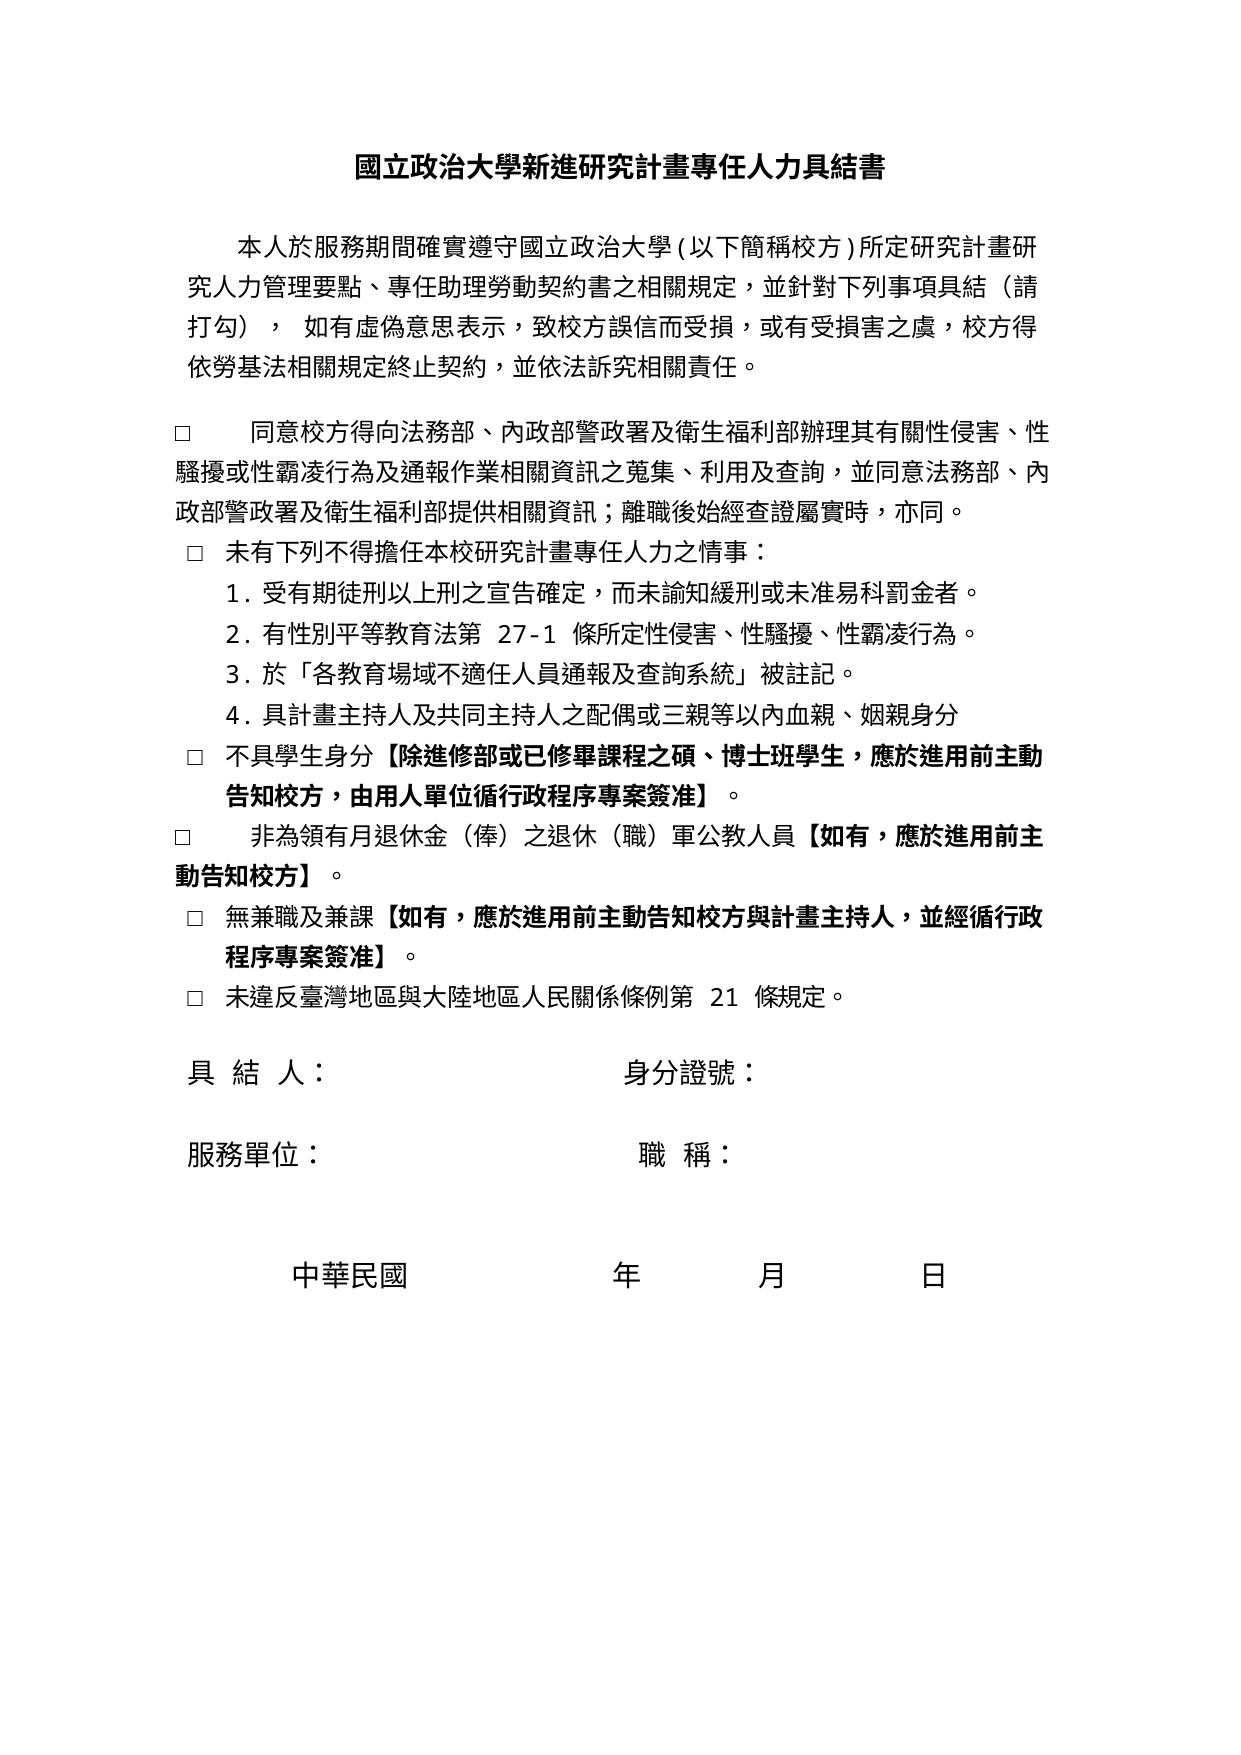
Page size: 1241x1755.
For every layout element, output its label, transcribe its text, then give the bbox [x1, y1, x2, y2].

list 於「各教育場域不適任人員通報及查詢系統」被註記。 [225, 657, 1066, 691]
list 未有下列不得擔任本校研究計畫專任人力之情事： [187, 535, 1066, 569]
text 本人於服務期間確實遵守國立政治大學(以下簡稱校方)所定研究計畫研究人力管理要點、專任助理勞動契約書之相關規定，並針對下列事項具結（請打勾）， 如有虛偽意思表示，致校方誤信而受損，或有受損害之虞，校方得依勞基法相關規定終止契約，並依法訴究相關責任。 [187, 229, 1038, 383]
list 有性別平等教育法第 27-1 條所定性侵害、性騷擾、性霸凌行為。 [225, 616, 1066, 650]
list 不具學生身分【除進修部或已修畢課程之碩、博士班學生，應於進用前主動告知校方，由用人單位循行政程序專案簽准】。 [187, 739, 1066, 813]
list 具計畫主持人及共同主持人之配偶或三親等以內血親、姻親身分 [225, 698, 1066, 732]
list 未違反臺灣地區與大陸地區人民關係條例第 21 條規定。 [187, 979, 1066, 1014]
list 無兼職及兼課【如有，應於進用前主動告知校方與計畫主持人，並經循行政程序專案簽准】。 [187, 899, 1066, 973]
list 非為領有月退休金（俸）之退休（職）軍公教人員【如有，應於進用前主動告知校方】。 [175, 819, 1051, 893]
text 服務單位： 職 稱： [187, 1135, 1066, 1173]
list 同意校方得向法務部、內政部警政署及衛生福利部辦理其有關性侵害、性騷擾或性霸凌行為及通報作業相關資訊之蒐集、利用及查詢，並同意法務部、內政部警政署及衛生福利部提供相關資訊；離職後始經查證屬實時，亦同。 [175, 414, 1051, 529]
text 中華民國 年 月 日 [175, 1256, 1066, 1295]
text 國立政治大學新進研究計畫專任人力具結書 [175, 147, 1066, 186]
text 具 結 人： 身分證號： [187, 1054, 1066, 1092]
list 受有期徒刑以上刑之宣告確定，而未諭知緩刑或未准易科罰金者。 [225, 575, 1066, 609]
